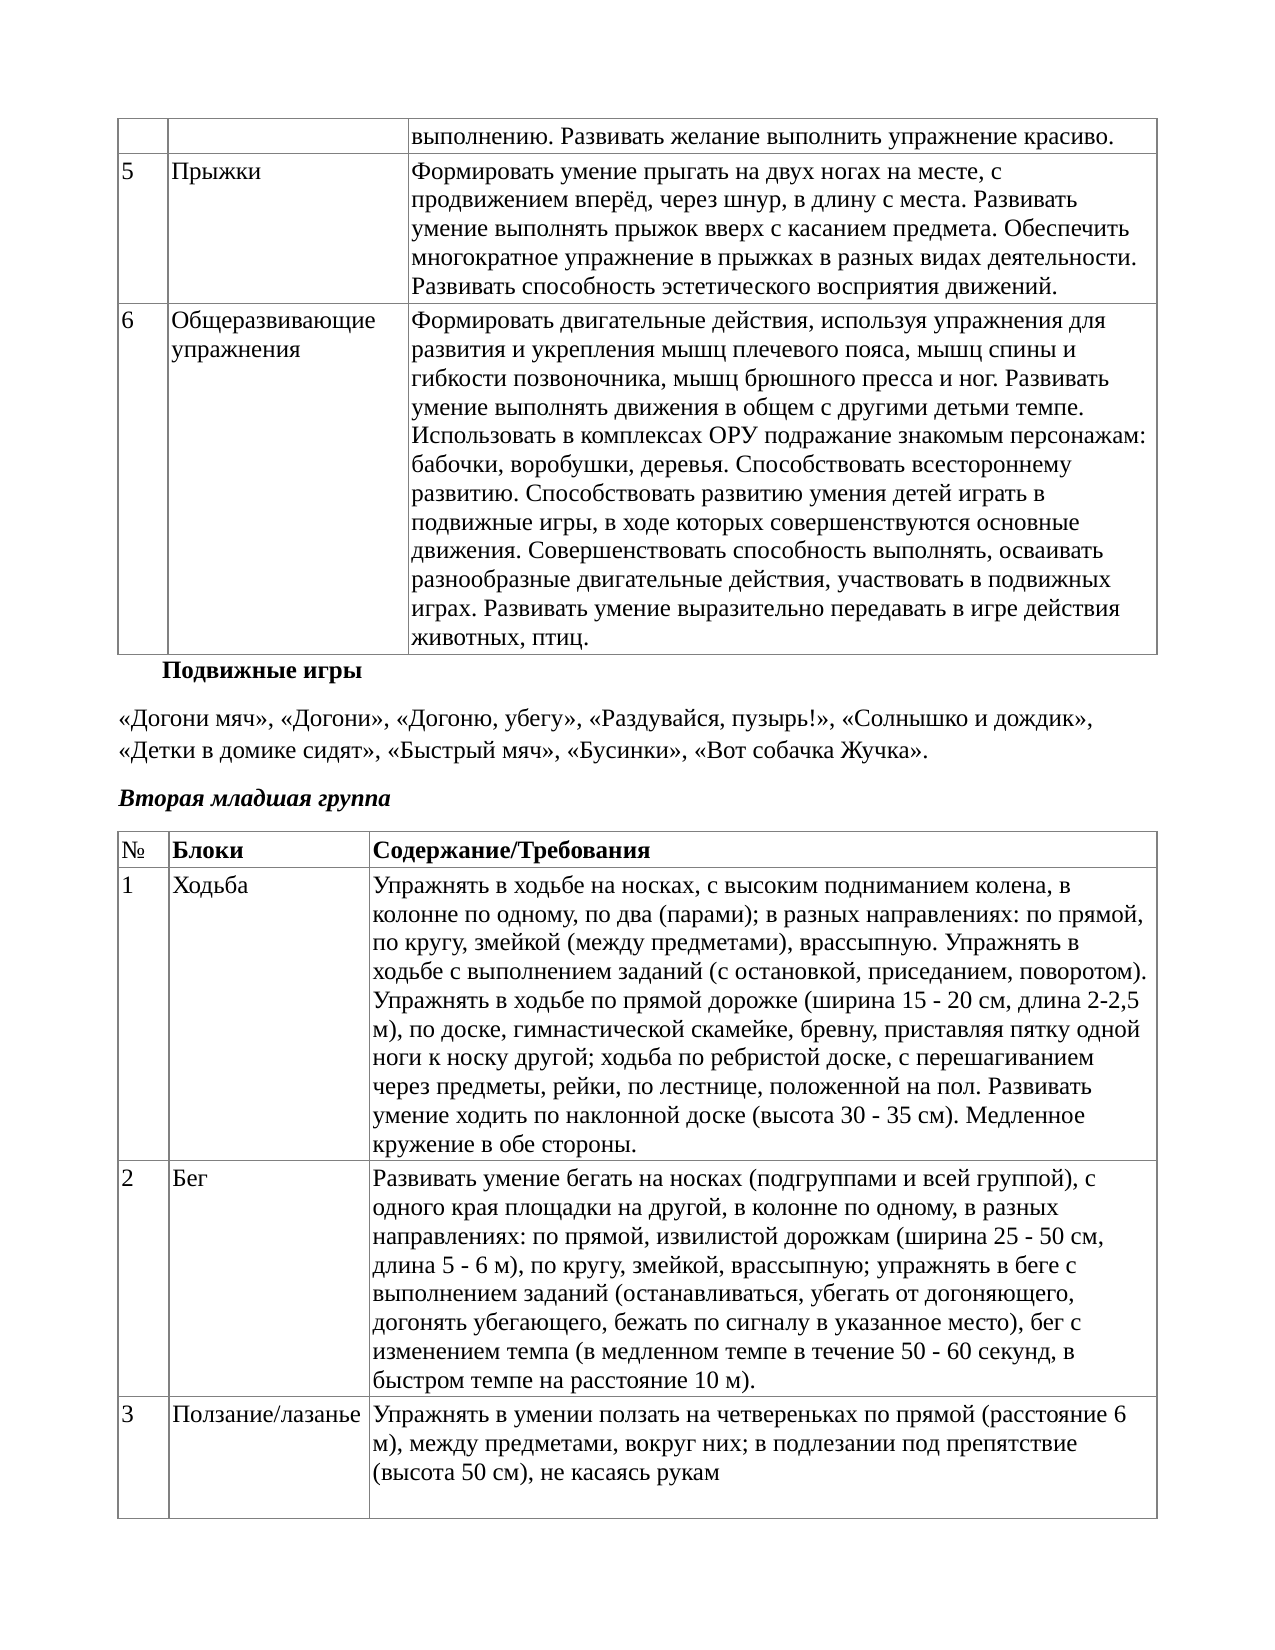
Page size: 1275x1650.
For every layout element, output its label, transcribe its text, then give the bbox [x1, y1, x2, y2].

table_header Блоки [170, 832, 369, 867]
table_cell Развивать умение бегать на носках (подгруппами и всей группой), с одного края площадки на другой, в колонне по одному, в разных направлениях: по прямой, извилистой дорожкам (ширина 25 - 50 см, длина 5 - 6 м), по кругу, змейкой, врассыпную; упражнять в беге с выполнением заданий (останавливаться, убегать от догоняющего, догонять убегающего, бежать по сигналу в указанное место), бег с изменением темпа (в медленном темпе в течение 50 - 60 секунд, в быстром темпе на расстояние 10 м). [370, 1161, 1156, 1396]
table_cell выполнению. Развивать желание выполнить упражнение красиво. [409, 119, 1156, 153]
table_cell Формировать умение прыгать на двух ногах на месте, с продвижением вперёд, через шнур, в длину с места. Развивать умение выполнять прыжок вверх с касанием предмета. Обеспечить многократное упражнение в прыжках в разных видах деятельности. Развивать способность эстетического восприятия движений. [409, 154, 1156, 302]
table_cell 3 [119, 1397, 168, 1518]
table_cell 2 [119, 1161, 168, 1396]
table_cell 1 [119, 868, 168, 1160]
table_cell Общеразвивающие упражнения [169, 304, 408, 653]
table_cell Бег [170, 1161, 369, 1396]
text Вторая младшая группа [118, 783, 1157, 812]
table_cell [169, 119, 408, 153]
table_cell Формировать двигательные действия, используя упражнения для развития и укрепления мышц плечевого пояса, мышц спины и гибкости позвоночника, мышц брюшного пресса и ног. Развивать умение выполнять движения в общем с другими детьми темпе. Использовать в комплексах ОРУ подражание знакомым персонажам: бабочки, воробушки, деревья. Способствовать всестороннему развитию. Способствовать развитию умения детей играть в подвижные игры, в ходе которых совершенствуются основные движения. Совершенствовать способность выполнять, осваивать разнообразные двигательные действия, участвовать в подвижных играх. Развивать умение выразительно передавать в игре действия животных, птиц. [409, 304, 1156, 653]
table_cell 5 [119, 154, 167, 302]
text Подвижные игры [118, 655, 1157, 684]
table_cell Ползание/лазанье [170, 1397, 369, 1518]
text «Догони мяч», «Догони», «Догоню, убегу», «Раздувайся, пузырь!», «Солнышко и дождик», «Детки в домике сидят», «Быстрый мяч», «Бусинки», «Вот собачка Жучка». [118, 703, 1157, 764]
table_cell [119, 119, 167, 153]
table_cell Упражнять в умении ползать на четвереньках по прямой (расстояние 6 м), между предметами, вокруг них; в подлезании под препятствие (высота 50 см), не касаясь рукам [370, 1397, 1156, 1518]
table_cell Прыжки [169, 154, 408, 302]
table_cell 6 [119, 304, 167, 653]
table_header Содержание/Требования [370, 832, 1156, 867]
table_cell Упражнять в ходьбе на носках, с высоким подниманием колена, в колонне по одному, по два (парами); в разных направлениях: по прямой, по кругу, змейкой (между предметами), врассыпную. Упражнять в ходьбе с выполнением заданий (с остановкой, приседанием, поворотом). Упражнять в ходьбе по прямой дорожке (ширина 15 - 20 см, длина 2-2,5 м), по доске, гимнастической скамейке, бревну, приставляя пятку одной ноги к носку другой; ходьба по ребристой доске, с перешагиванием через предметы, рейки, по лестнице, положенной на пол. Развивать умение ходить по наклонной доске (высота 30 - 35 см). Медленное кружение в обе стороны. [370, 868, 1156, 1160]
table_header № [119, 832, 168, 867]
table_cell Ходьба [170, 868, 369, 1160]
